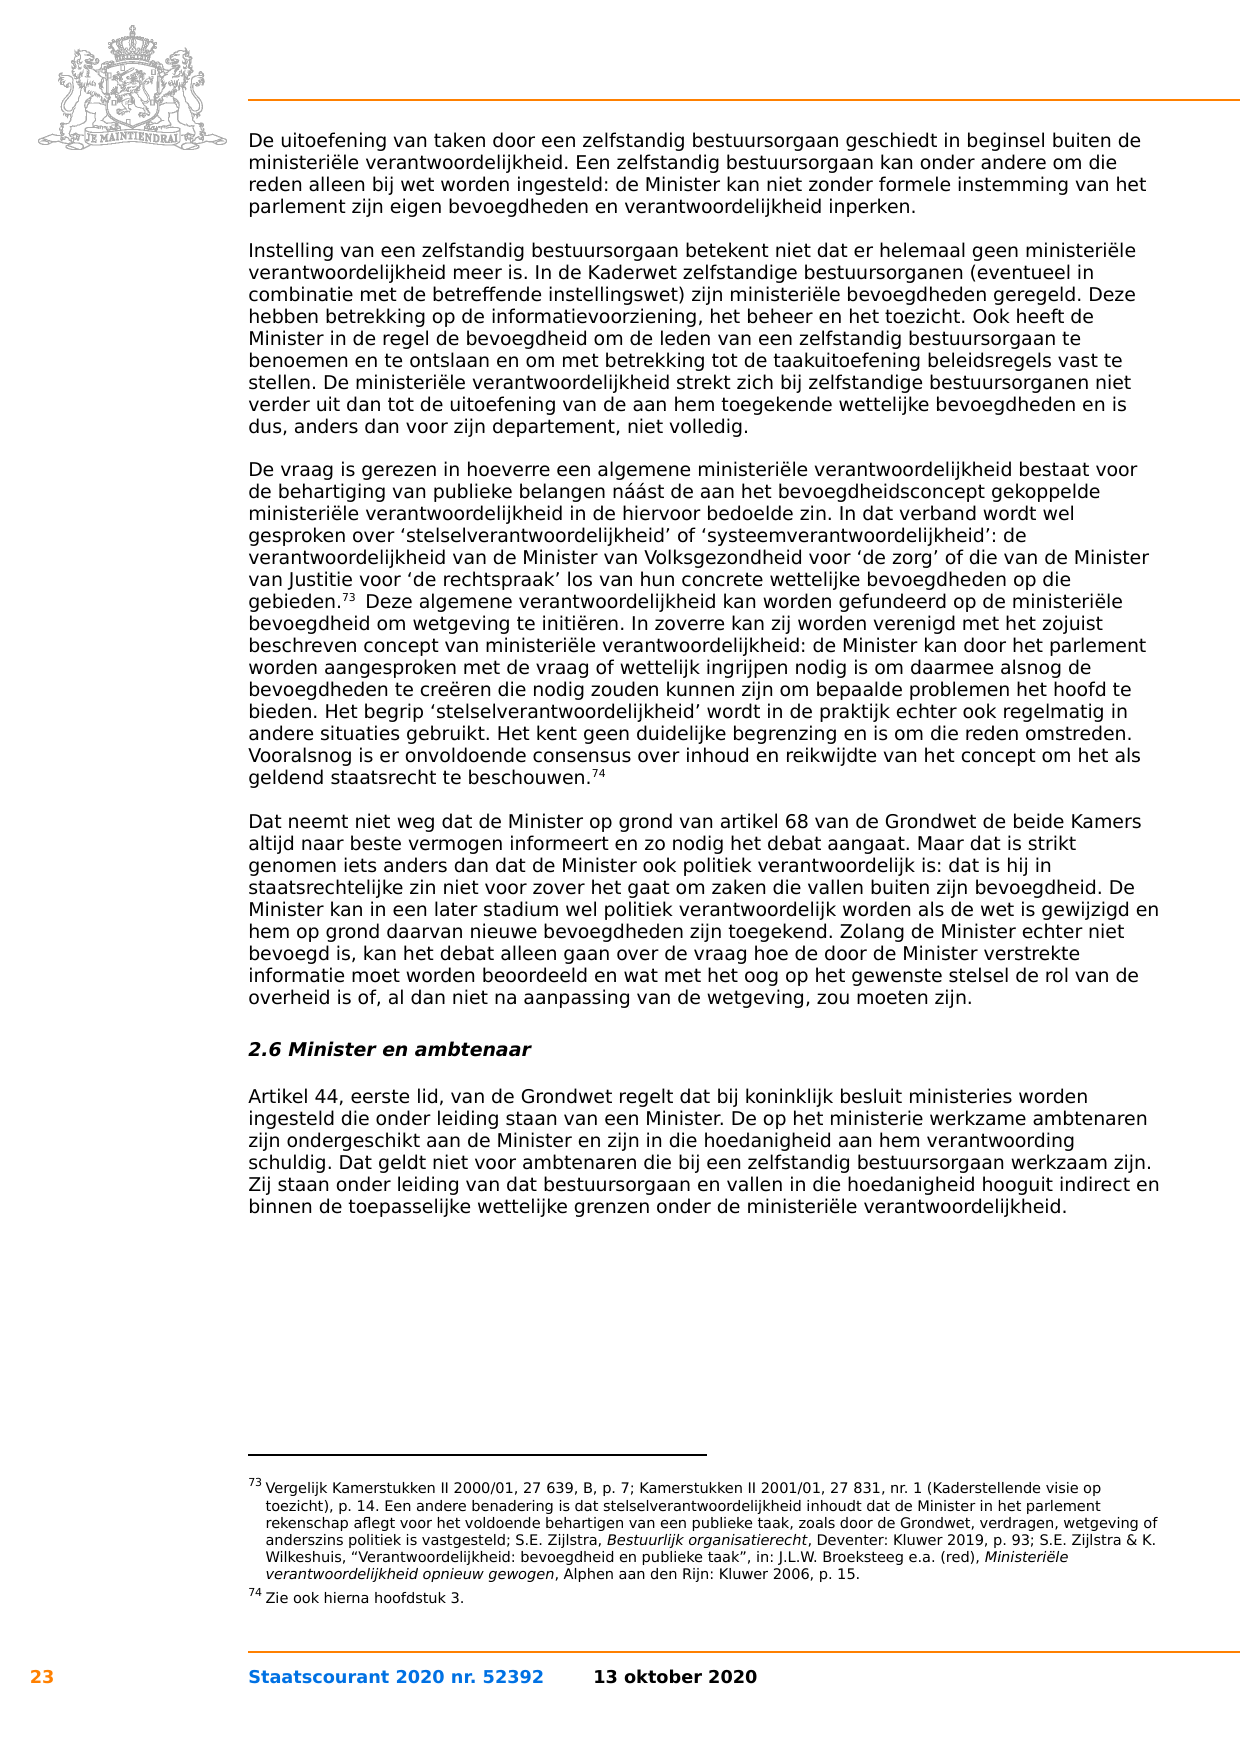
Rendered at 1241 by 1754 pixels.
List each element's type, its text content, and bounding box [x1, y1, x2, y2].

picture [38, 25, 227, 150]
text Instelling van een zelfstandig bestuursorgaan betekent niet dat er helemaal geen ministeriële verantwoordelijkheid meer is. In de Kaderwet zelfstandige bestuursorganen (eventueel in combinatie met de betreffende instellingswet) zijn ministeriële bevoegdheden geregeld. Deze hebben betrekking op de informatievoorziening, het beheer en het toezicht. Ook heeft de Minister in de regel de bevoegdheid om de leden van een zelfstandig bestuursorgaan te benoemen en te ontslaan en om met betrekking tot de taakuitoefening beleidsregels vast te stellen. De ministeriële verantwoordelijkheid strekt zich bij zelfstandige bestuursorganen niet verder uit dan tot de uitoefening van de aan hem toegekende wettelijke bevoegdheden en is dus, anders dan voor zijn departement, niet volledig. [248, 240, 1163, 437]
text Dat neemt niet weg dat de Minister op grond van artikel 68 van de Grondwet de beide Kamers altijd naar beste vermogen informeert en zo nodig het debat aangaat. Maar dat is strikt genomen iets anders dan dat de Minister ook politiek verantwoordelijk is: dat is hij in staatsrechtelijke zin niet voor zover het gaat om zaken die vallen buiten zijn bevoegdheid. De Minister kan in een later stadium wel politiek verantwoordelijk worden als de wet is gewijzigd en hem op grond daarvan nieuwe bevoegdheden zijn toegekend. Zolang de Minister echter niet bevoegd is, kan het debat alleen gaan over de vraag hoe de door de Minister verstrekte informatie moet worden beoordeeld en wat met het oog op het gewenste stelsel de rol van de overheid is of, al dan niet na aanpassing van de wetgeving, zou moeten zijn. [248, 811, 1163, 1009]
text Vergelijk Kamerstukken II 2000/01, 27 639, B, p. 7; Kamerstukken II 2001/01, 27 831, nr. 1 (Kaderstellende visie op toezicht), p. 14. Een andere benadering is dat stelselverantwoordelijkheid inhoudt dat de Minister in het parlement rekenschap aflegt voor het voldoende behartigen van een publieke taak, zoals door de Grondwet, verdragen, wetgeving of anderszins politiek is vastgesteld; S.E. Zijlstra, Bestuurlijk organisatierecht, Deventer: Kluwer 2019, p. 93; S.E. Zijlstra & K. Wilkeshuis, “Verantwoordelijkheid: bevoegdheid en publieke taak”, in: J.L.W. Broeksteeg e.a. (red), Ministeriële verantwoordelijkheid opnieuw gewogen, Alphen aan den Rijn: Kluwer 2006, p. 15. [248, 1476, 1163, 1583]
subtitle 2.6 Minister en ambtenaar [248, 1039, 1163, 1061]
text Zie ook hierna hoofdstuk 3. [248, 1586, 1163, 1608]
text De vraag is gerezen in hoeverre een algemene ministeriële verantwoordelijkheid bestaat voor de behartiging van publieke belangen náást de aan het bevoegdheidsconcept gekoppelde ministeriële verantwoordelijkheid in de hiervoor bedoelde zin. In dat verband wordt wel gesproken over ‘stelselverantwoordelijkheid’ of ‘systeemverantwoordelijkheid’: de verantwoordelijkheid van de Minister van Volksgezondheid voor ‘de zorg’ of die van de Minister van Justitie voor ‘de rechtspraak’ los van hun concrete wettelijke bevoegdheden op die gebieden. Deze algemene verantwoordelijkheid kan worden gefundeerd op de ministeriële bevoegdheid om wetgeving te initiëren. In zoverre kan zij worden verenigd met het zojuist beschreven concept van ministeriële verantwoordelijkheid: de Minister kan door het parlement worden aangesproken met de vraag of wettelijk ingrijpen nodig is om daarmee alsnog de bevoegdheden te creëren die nodig zouden kunnen zijn om bepaalde problemen het hoofd te bieden. Het begrip ‘stelselverantwoordelijkheid’ wordt in de praktijk echter ook regelmatig in andere situaties gebruikt. Het kent geen duidelijke begrenzing en is om die reden omstreden. Vooralsnog is er onvoldoende consensus over inhoud en reikwijdte van het concept om het als geldend staatsrecht te beschouwen. [248, 459, 1163, 789]
text Artikel 44, eerste lid, van de Grondwet regelt dat bij koninklijk besluit ministeries worden ingesteld die onder leiding staan van een Minister. De op het ministerie werkzame ambtenaren zijn ondergeschikt aan de Minister en zijn in die hoedanigheid aan hem verantwoording schuldig. Dat geldt niet voor ambtenaren die bij een zelfstandig bestuursorgaan werkzaam zijn. Zij staan onder leiding van dat bestuursorgaan en vallen in die hoedanigheid hooguit indirect en binnen de toepasselijke wettelijke grenzen onder de ministeriële verantwoordelijkheid. [248, 1086, 1163, 1218]
text De uitoefening van taken door een zelfstandig bestuursorgaan geschiedt in beginsel buiten de ministeriële verantwoordelijkheid. Een zelfstandig bestuursorgaan kan onder andere om die reden alleen bij wet worden ingesteld: de Minister kan niet zonder formele instemming van het parlement zijn eigen bevoegdheden en verantwoordelijkheid inperken. [248, 130, 1163, 218]
